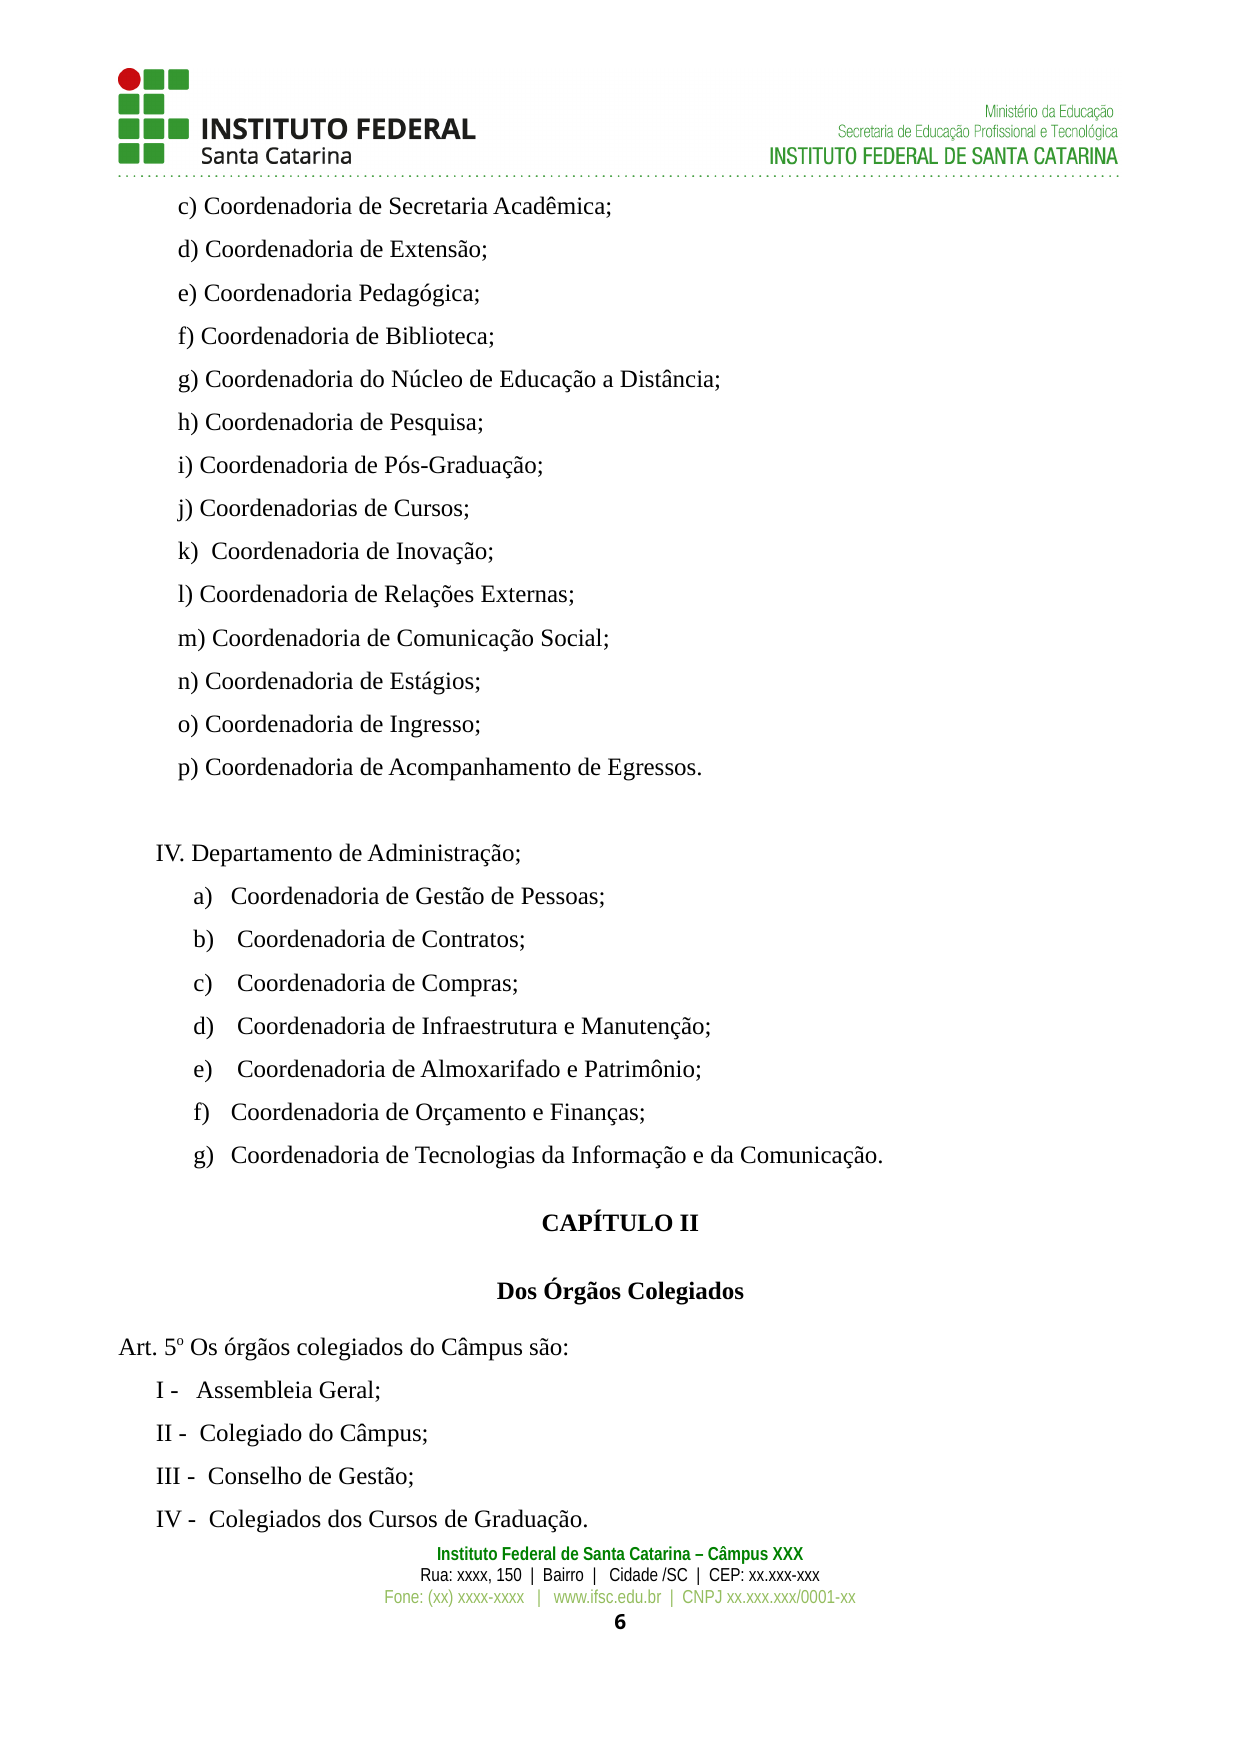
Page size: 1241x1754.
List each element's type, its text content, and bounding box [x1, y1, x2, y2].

list Coordenadorias de Cursos; [178, 493, 1122, 522]
list Coordenadoria de Biblioteca; [178, 321, 1122, 349]
list Coordenadoria de Ingresso; [178, 709, 1122, 738]
subtitle Dos Órgãos Colegiados [118, 1276, 1122, 1305]
list Coordenadoria de Tecnologias da Informação e da Comunicação. [193, 1140, 1122, 1169]
list Coordenadoria de Gestão de Pessoas; [193, 881, 1122, 910]
list Coordenadoria de Inovação; [178, 536, 1122, 565]
list Departamento de Administração; [155, 838, 1122, 867]
list Colegiados dos Cursos de Graduação. [156, 1504, 1122, 1533]
list Conselho de Gestão; [156, 1461, 1122, 1490]
list Coordenadoria de Infraestrutura e Manutenção; [193, 1011, 1122, 1039]
list Coordenadoria de Pós-Graduação; [178, 450, 1122, 479]
list Coordenadoria de Secretaria Acadêmica; [178, 177, 1122, 220]
list Coordenadoria de Orçamento e Finanças; [193, 1097, 1122, 1126]
picture [118, 68, 1123, 177]
list Colegiado do Câmpus; [156, 1418, 1122, 1447]
list Coordenadoria de Comunicação Social; [178, 623, 1122, 651]
list Coordenadoria de Extensão; [178, 234, 1122, 263]
list Coordenadoria de Contratos; [193, 924, 1122, 953]
list Coordenadoria de Relações Externas; [178, 579, 1122, 608]
list Coordenadoria de Almoxarifado e Patrimônio; [193, 1054, 1122, 1083]
list Assembleia Geral; [156, 1375, 1122, 1404]
list Coordenadoria do Núcleo de Educação a Distância; [178, 364, 1122, 393]
subtitle CAPÍTULO II [118, 1208, 1122, 1237]
list Coordenadoria de Compras; [193, 968, 1122, 996]
list Coordenadoria Pedagógica; [178, 278, 1122, 306]
text Art. 5o Os órgãos colegiados do Câmpus são: [118, 1332, 1122, 1361]
list Coordenadoria de Acompanhamento de Egressos. [178, 752, 1122, 781]
list Coordenadoria de Pesquisa; [178, 407, 1122, 436]
list Coordenadoria de Estágios; [178, 666, 1122, 694]
